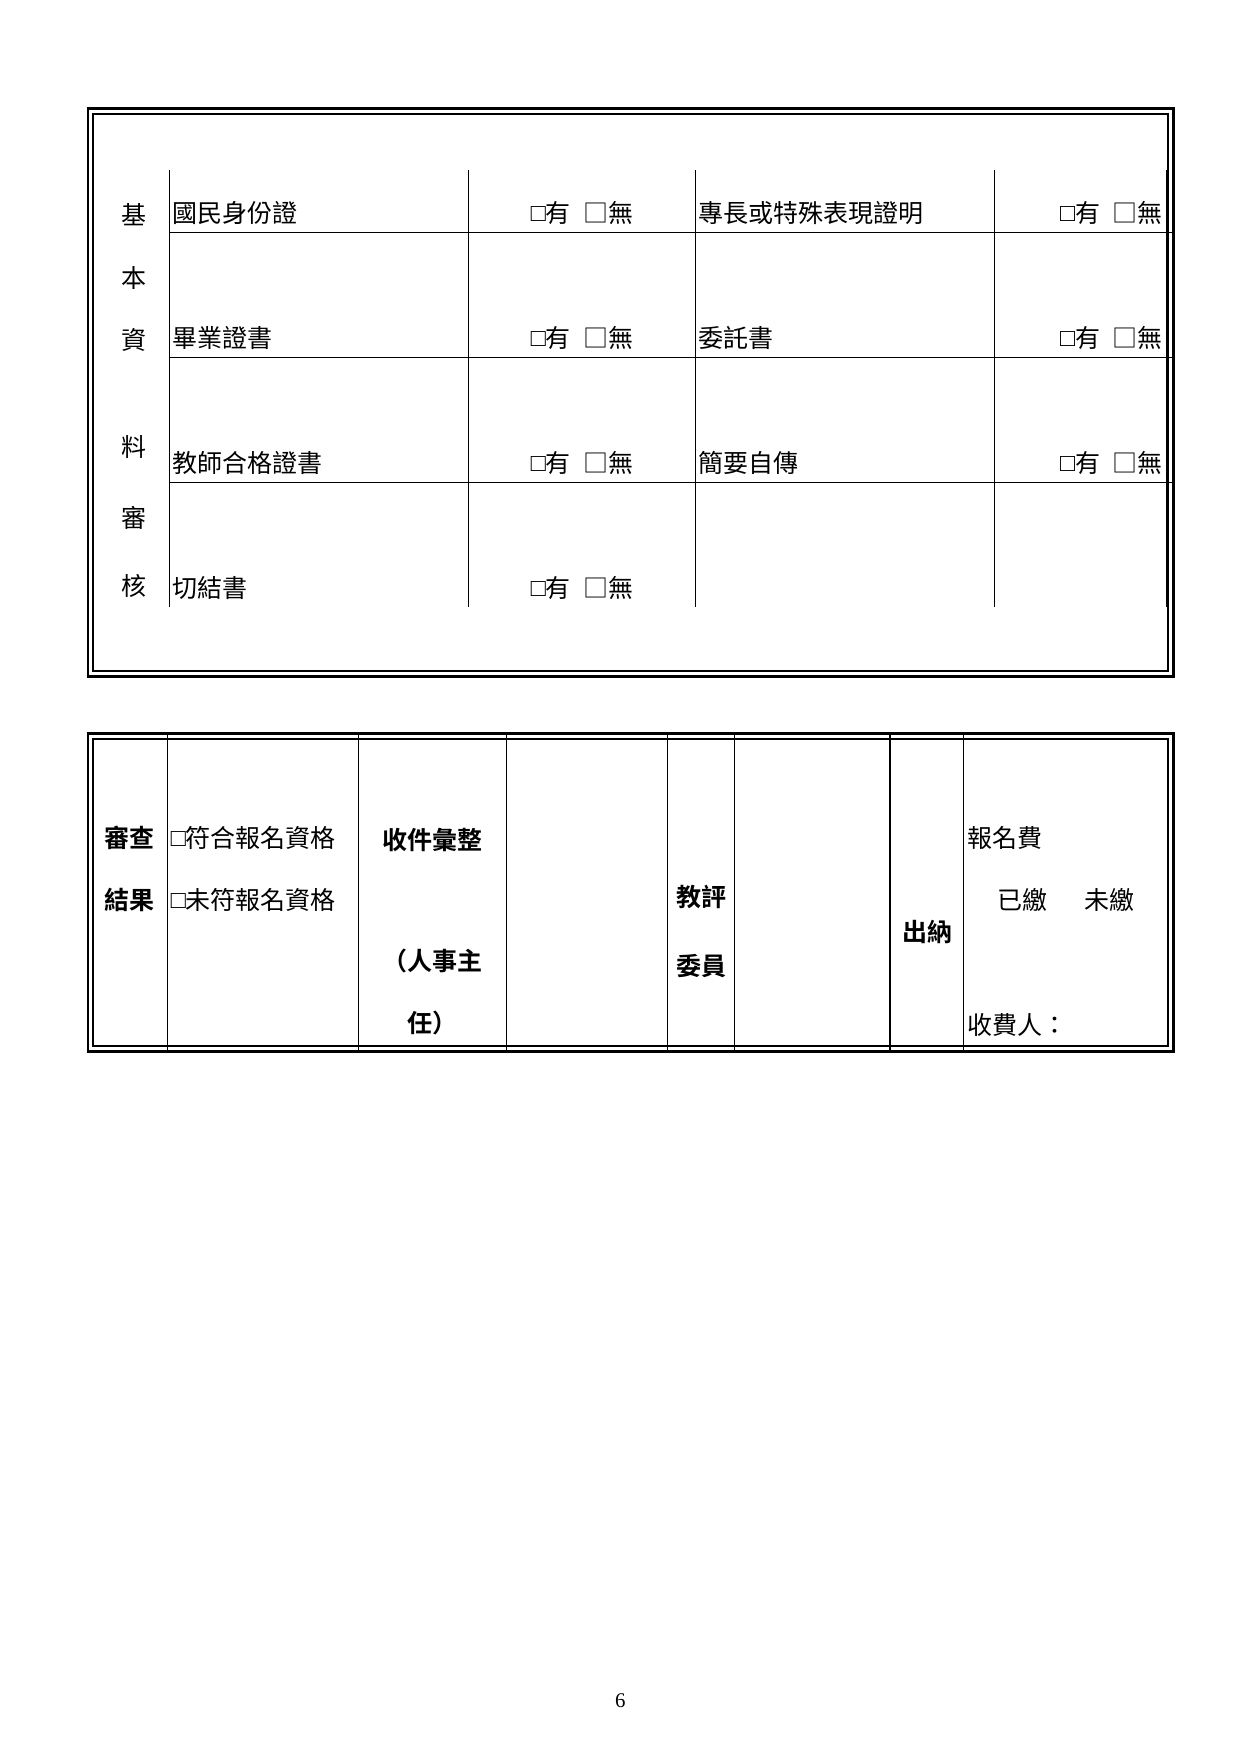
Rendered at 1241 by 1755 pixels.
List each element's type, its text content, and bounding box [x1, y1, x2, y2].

table_header □符合報名資格 □未符報名資格 [168, 740, 358, 1045]
table_header □有 □無 [995, 170, 1166, 232]
table_cell [995, 483, 1166, 607]
table_cell □有 □無 [995, 233, 1166, 357]
table_cell □有 □無 [469, 358, 695, 482]
table_header [735, 740, 889, 1045]
table_cell 委託書 [696, 233, 994, 357]
table_cell 切結書 [170, 483, 468, 607]
table_header [507, 740, 667, 1045]
table_header 收件彙整 （人事主任） [359, 740, 506, 1045]
table_header 國民身份證 [170, 170, 468, 232]
table_cell [94, 115, 1167, 670]
table_cell □有 □無 [995, 358, 1166, 482]
table_cell □有 □無 [469, 483, 695, 607]
table_cell □有 □無 [469, 233, 695, 357]
table_header □有 □無 [469, 170, 695, 232]
table_cell 畢業證書 [170, 233, 468, 357]
table_header 基 本 資 料 審 核 [98, 170, 169, 607]
table_cell 教師合格證書 [170, 358, 468, 482]
table_cell 簡要自傳 [696, 358, 994, 482]
table_header 教評 委員 [668, 740, 734, 1045]
table_header 出納 [891, 740, 963, 1045]
table_cell [90, 110, 1171, 670]
table_header 審查 結果 [90, 735, 167, 1045]
table_header 專長或特殊表現證明 [696, 170, 994, 232]
table_cell [696, 483, 994, 607]
table_header 報名費 已繳 未繳 收費人： [964, 735, 1171, 1045]
